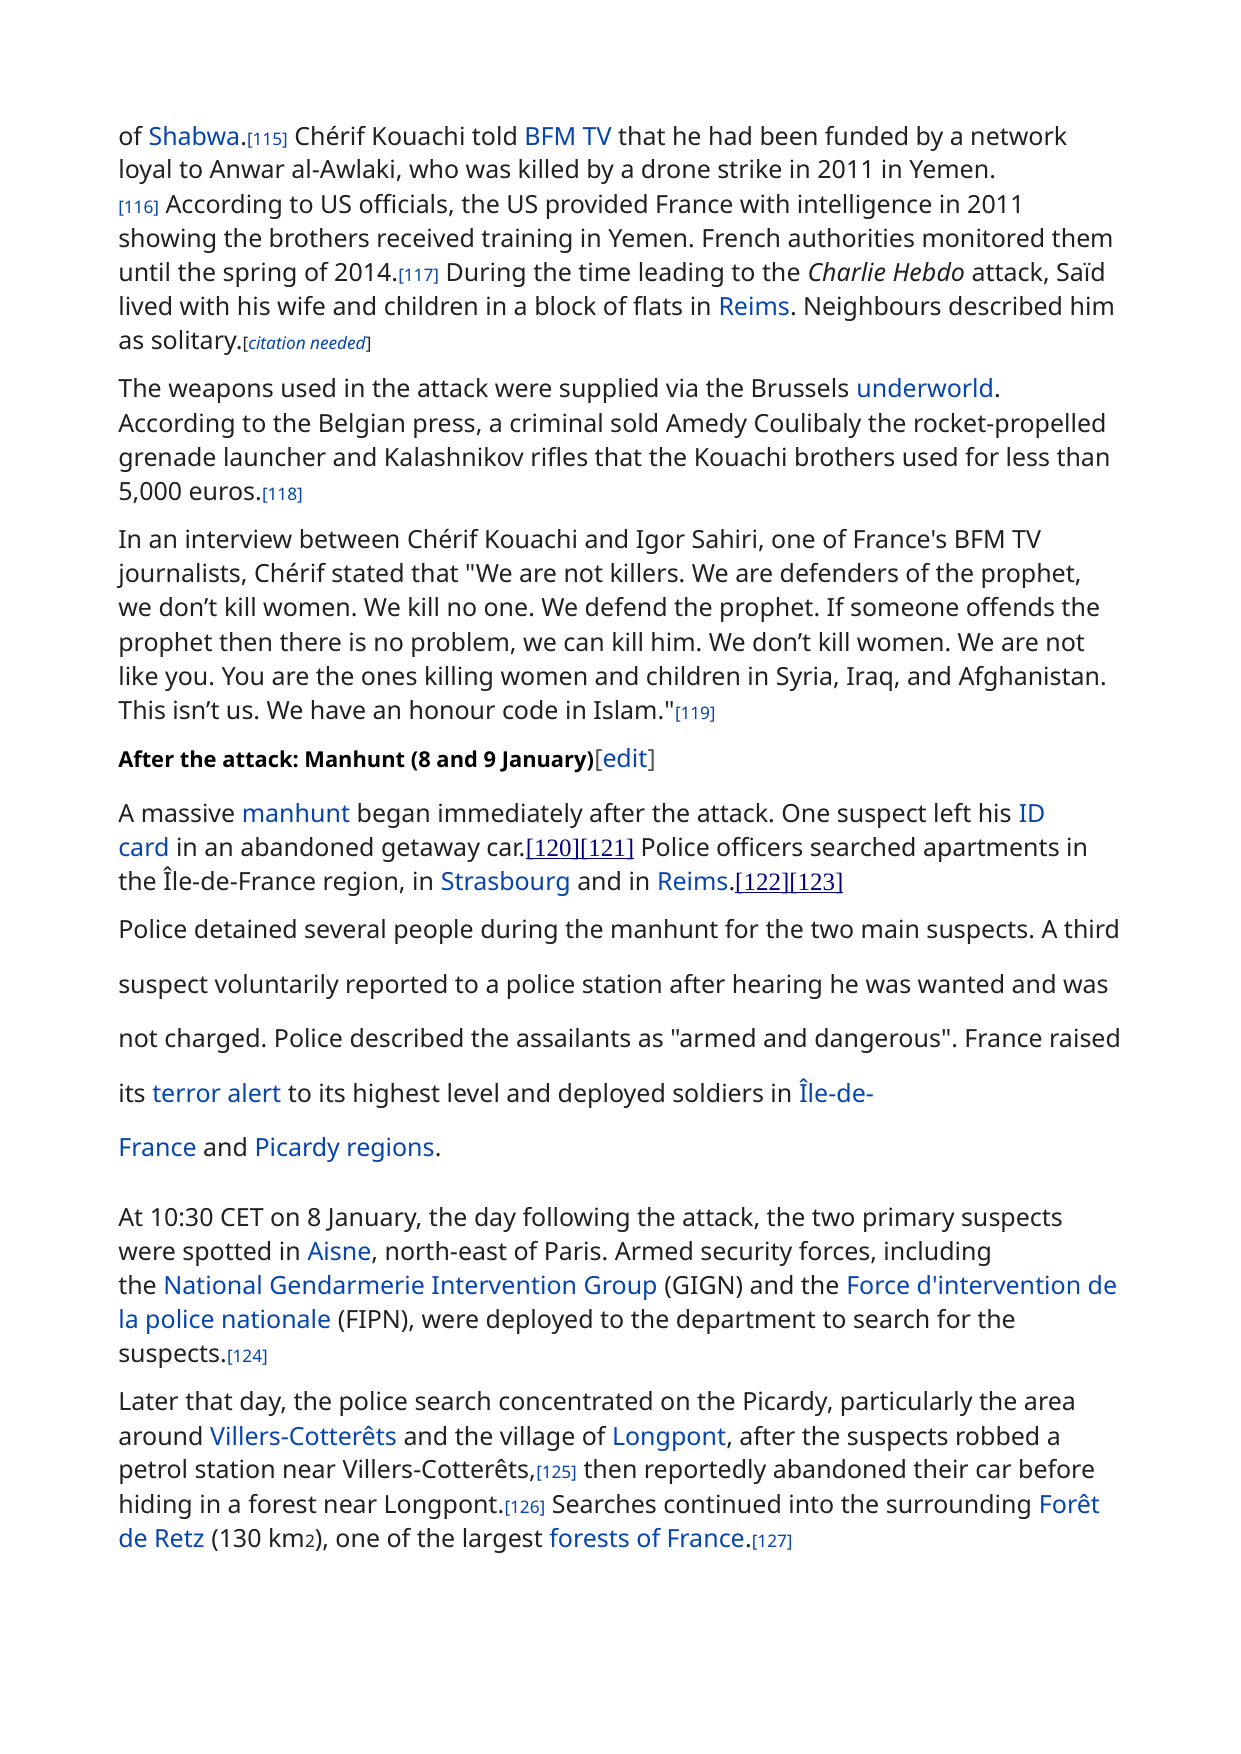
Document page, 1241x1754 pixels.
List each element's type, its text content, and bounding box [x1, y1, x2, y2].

text Police detained several people during the manhunt for the two main suspects. A third suspect voluntarily reported to a police station after hearing he was wanted and was not charged. Police described the assailants as "armed and dangerous". France raised its terror alert to its highest level and deployed soldiers in Île-de-France and Picardy regions. [118, 912, 1122, 1164]
text A massive manhunt began immediately after the attack. One suspect left his ID card in an abandoned getaway car.[120][121] Police officers searched apartments in the Île-de-France region, in Strasbourg and in Reims.[122][123] [118, 795, 1122, 898]
text Later that day, the police search concentrated on the Picardy, particularly the area around Villers-Cotterêts and the village of Longpont, after the suspects robbed a petrol station near Villers-Cotterêts,[125] then reportedly abandoned their car before hiding in a forest near Longpont.[126] Searches continued into the surrounding Forêt de Retz (130 km2), one of the largest forests of France.[127] [118, 1384, 1122, 1554]
text of Shabwa.[115] Chérif Kouachi told BFM TV that he had been funded by a network loyal to Anwar al-Awlaki, who was killed by a drone strike in 2011 in Yemen.[116] According to US officials, the US provided France with intelligence in 2011 showing the brothers received training in Yemen. French authorities monitored them until the spring of 2014.[117] During the time leading to the Charlie Hebdo attack, Saïd lived with his wife and children in a block of flats in Reims. Neighbours described him as solitary.[citation needed] [118, 118, 1122, 357]
text In an interview between Chérif Kouachi and Igor Sahiri, one of France's BFM TV journalists, Chérif stated that "We are not killers. We are defenders of the prophet, we don’t kill women. We kill no one. We defend the prophet. If someone offends the prophet then there is no problem, we can kill him. We don’t kill women. We are not like you. You are the ones killing women and children in Syria, Iraq, and Afghanistan. This isn’t us. We have an honour code in Islam."[119] [118, 522, 1122, 726]
text The weapons used in the attack were supplied via the Brussels underworld. According to the Belgian press, a criminal sold Amedy Coulibaly the rocket-propelled grenade launcher and Kalashnikov rifles that the Kouachi brothers used for less than 5,000 euros.[118] [118, 371, 1122, 507]
text At 10:30 CET on 8 January, the day following the attack, the two primary suspects were spotted in Aisne, north-east of Paris. Armed security forces, including the National Gendarmerie Intervention Group (GIGN) and the Force d'intervention de la police nationale (FIPN), were deployed to the department to search for the suspects.[124] [118, 1199, 1122, 1369]
subtitle After the attack: Manhunt (8 and 9 January)[edit] [118, 741, 1122, 775]
